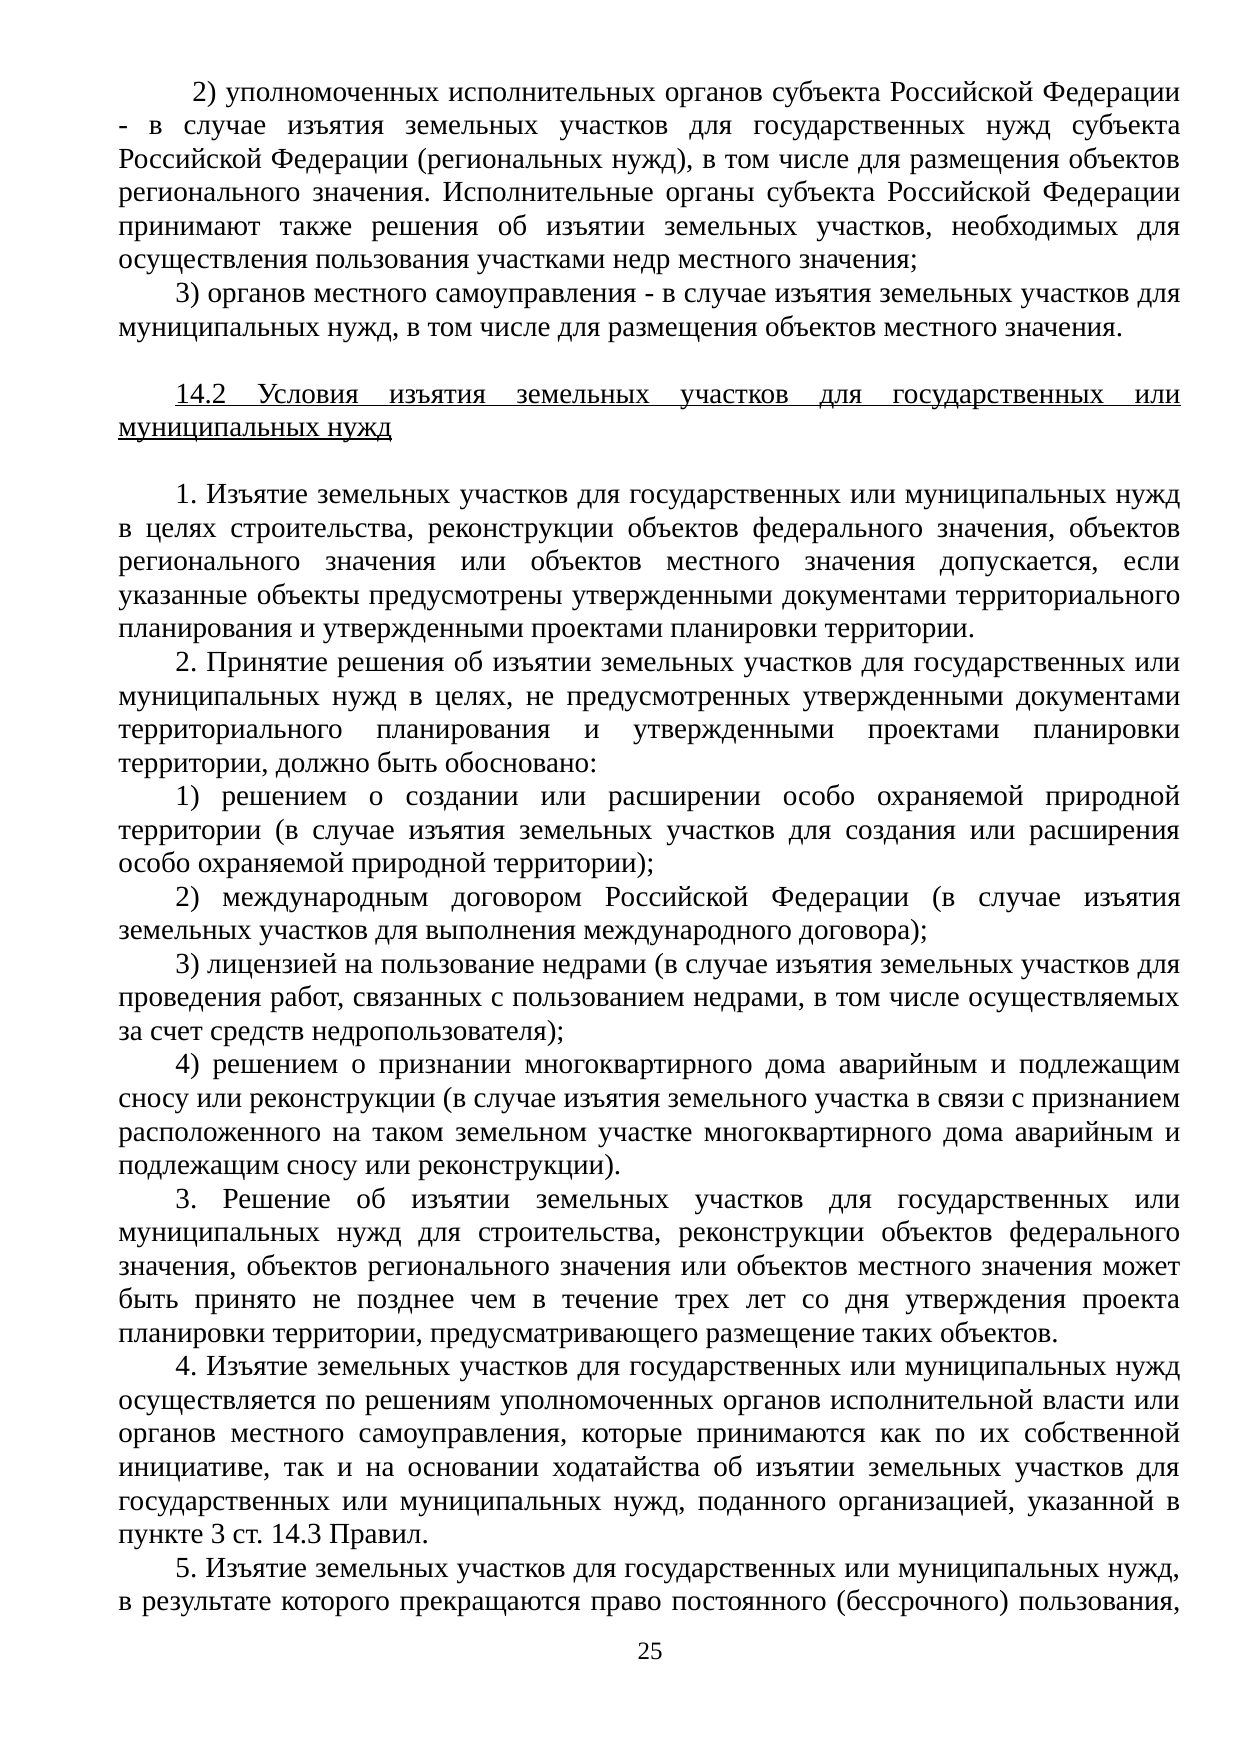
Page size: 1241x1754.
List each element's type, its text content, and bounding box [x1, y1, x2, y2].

text 1) решением о создании или расширении особо охраняемой природной территории (в случае изъятия земельных участков для создания или расширения особо охраняемой природной территории); [118, 778, 1181, 879]
text 1. Изъятие земельных участков для государственных или муниципальных нужд в целях строительства, реконструкции объектов федерального значения, объектов регионального значения или объектов местного значения допускается, если указанные объекты предусмотрены утвержденными документами территориального планирования и утвержденными проектами планировки территории. [118, 476, 1181, 644]
text 3) органов местного самоуправления - в случае изъятия земельных участков для муниципальных нужд, в том числе для размещения объектов местного значения. [118, 275, 1181, 342]
text 2. Принятие решения об изъятии земельных участков для государственных или муниципальных нужд в целях, не предусмотренных утвержденными документами территориального планирования и утвержденными проектами планировки территории, должно быть обосновано: [118, 644, 1181, 778]
text 4) решением о признании многоквартирного дома аварийным и подлежащим сносу или реконструкции (в случае изъятия земельного участка в связи с признанием расположенного на таком земельном участке многоквартирного дома аварийным и подлежащим сносу или реконструкции). [118, 1047, 1181, 1181]
text 2) уполномоченных исполнительных органов субъекта Российской Федерации - в случае изъятия земельных участков для государственных нужд субъекта Российской Федерации (региональных нужд), в том числе для размещения объектов регионального значения. Исполнительные органы субъекта Российской Федерации принимают также решения об изъятии земельных участков, необходимых для осуществления пользования участками недр местного значения; [118, 74, 1181, 275]
text 3) лицензией на пользование недрами (в случае изъятия земельных участков для проведения работ, связанных с пользованием недрами, в том числе осуществляемых за счет средств недропользователя); [118, 946, 1181, 1047]
text 3. Решение об изъятии земельных участков для государственных или муниципальных нужд для строительства, реконструкции объектов федерального значения, объектов регионального значения или объектов местного значения может быть принято не позднее чем в течение трех лет со дня утверждения проекта планировки территории, предусматривающего размещение таких объектов. [118, 1181, 1181, 1348]
text 14.2 Условия изъятия земельных участков для государственных или муниципальных нужд [118, 376, 1181, 443]
text 2) международным договором Российской Федерации (в случае изъятия земельных участков для выполнения международного договора); [118, 879, 1181, 946]
text 4. Изъятие земельных участков для государственных или муниципальных нужд осуществляется по решениям уполномоченных органов исполнительной власти или органов местного самоуправления, которые принимаются как по их собственной инициативе, так и на основании ходатайства об изъятии земельных участков для государственных или муниципальных нужд, поданного организацией, указанной в пункте 3 ст. 14.3 Правил. [118, 1348, 1181, 1550]
text 5. Изъятие земельных участков для государственных или муниципальных нужд, в результате которого прекращаются право постоянного (бессрочного) пользования, [118, 1550, 1181, 1617]
